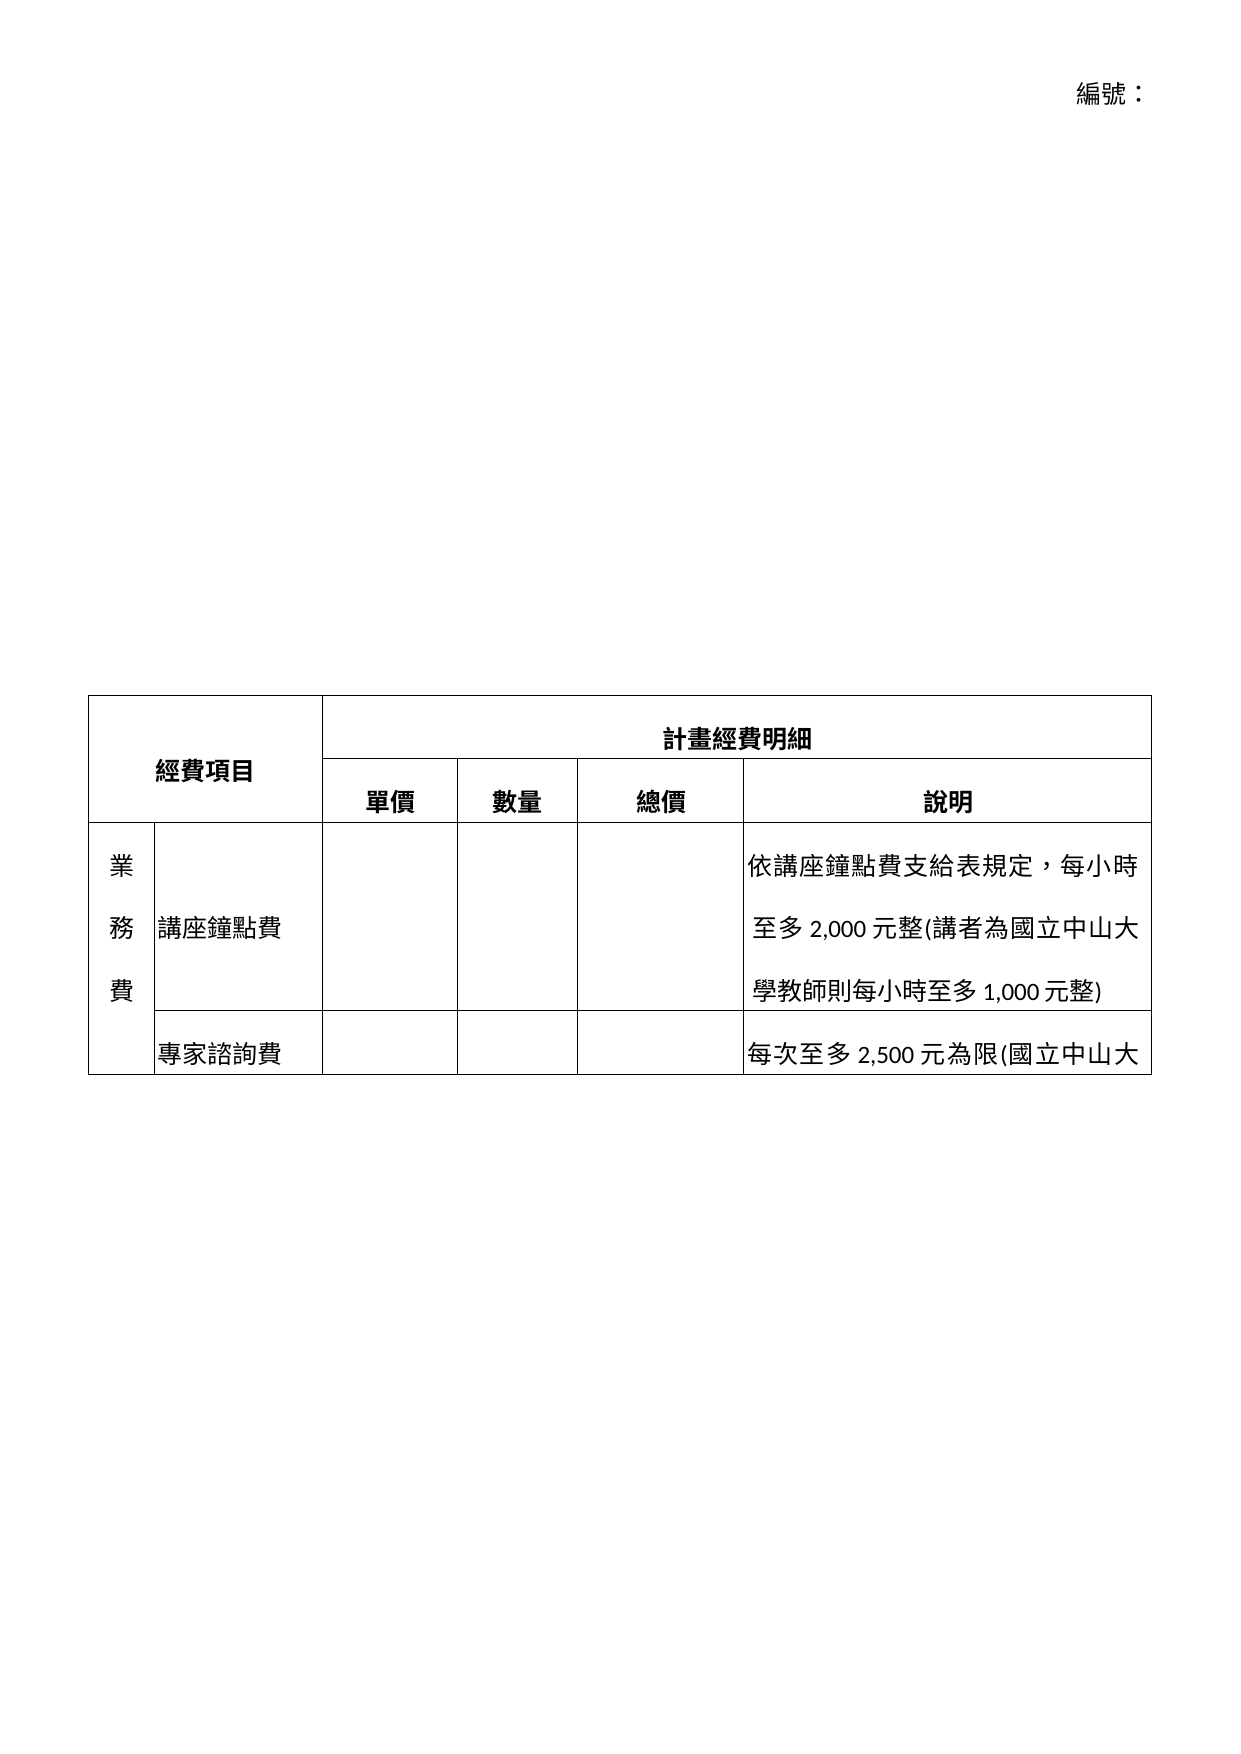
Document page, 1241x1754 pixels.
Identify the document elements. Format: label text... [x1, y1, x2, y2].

table_cell 業務費 [89, 823, 154, 1074]
table_cell [578, 823, 743, 1010]
table_cell [323, 1011, 457, 1074]
table_cell 每次至多2,500元為限(國立中山大 [744, 1011, 1151, 1074]
table_cell 總價 [578, 759, 743, 822]
table_cell 專家諮詢費 [155, 1011, 322, 1074]
table_cell [323, 823, 457, 1010]
table_cell 數量 [458, 759, 577, 822]
table_cell 單價 [323, 759, 457, 822]
table_cell [458, 823, 577, 1010]
table_header 經費項目 [89, 696, 322, 822]
table_cell [458, 1011, 577, 1074]
table_cell 說明 [744, 759, 1151, 822]
table_cell 依講座鐘點費支給表規定，每小時至多2,000元整(講者為國立中山大學教師則每小時至多1,000元整) [744, 823, 1151, 1010]
table_header 計畫經費明細 [323, 696, 1151, 758]
table_cell 講座鐘點費 [155, 823, 322, 1010]
table_cell [578, 1011, 743, 1074]
